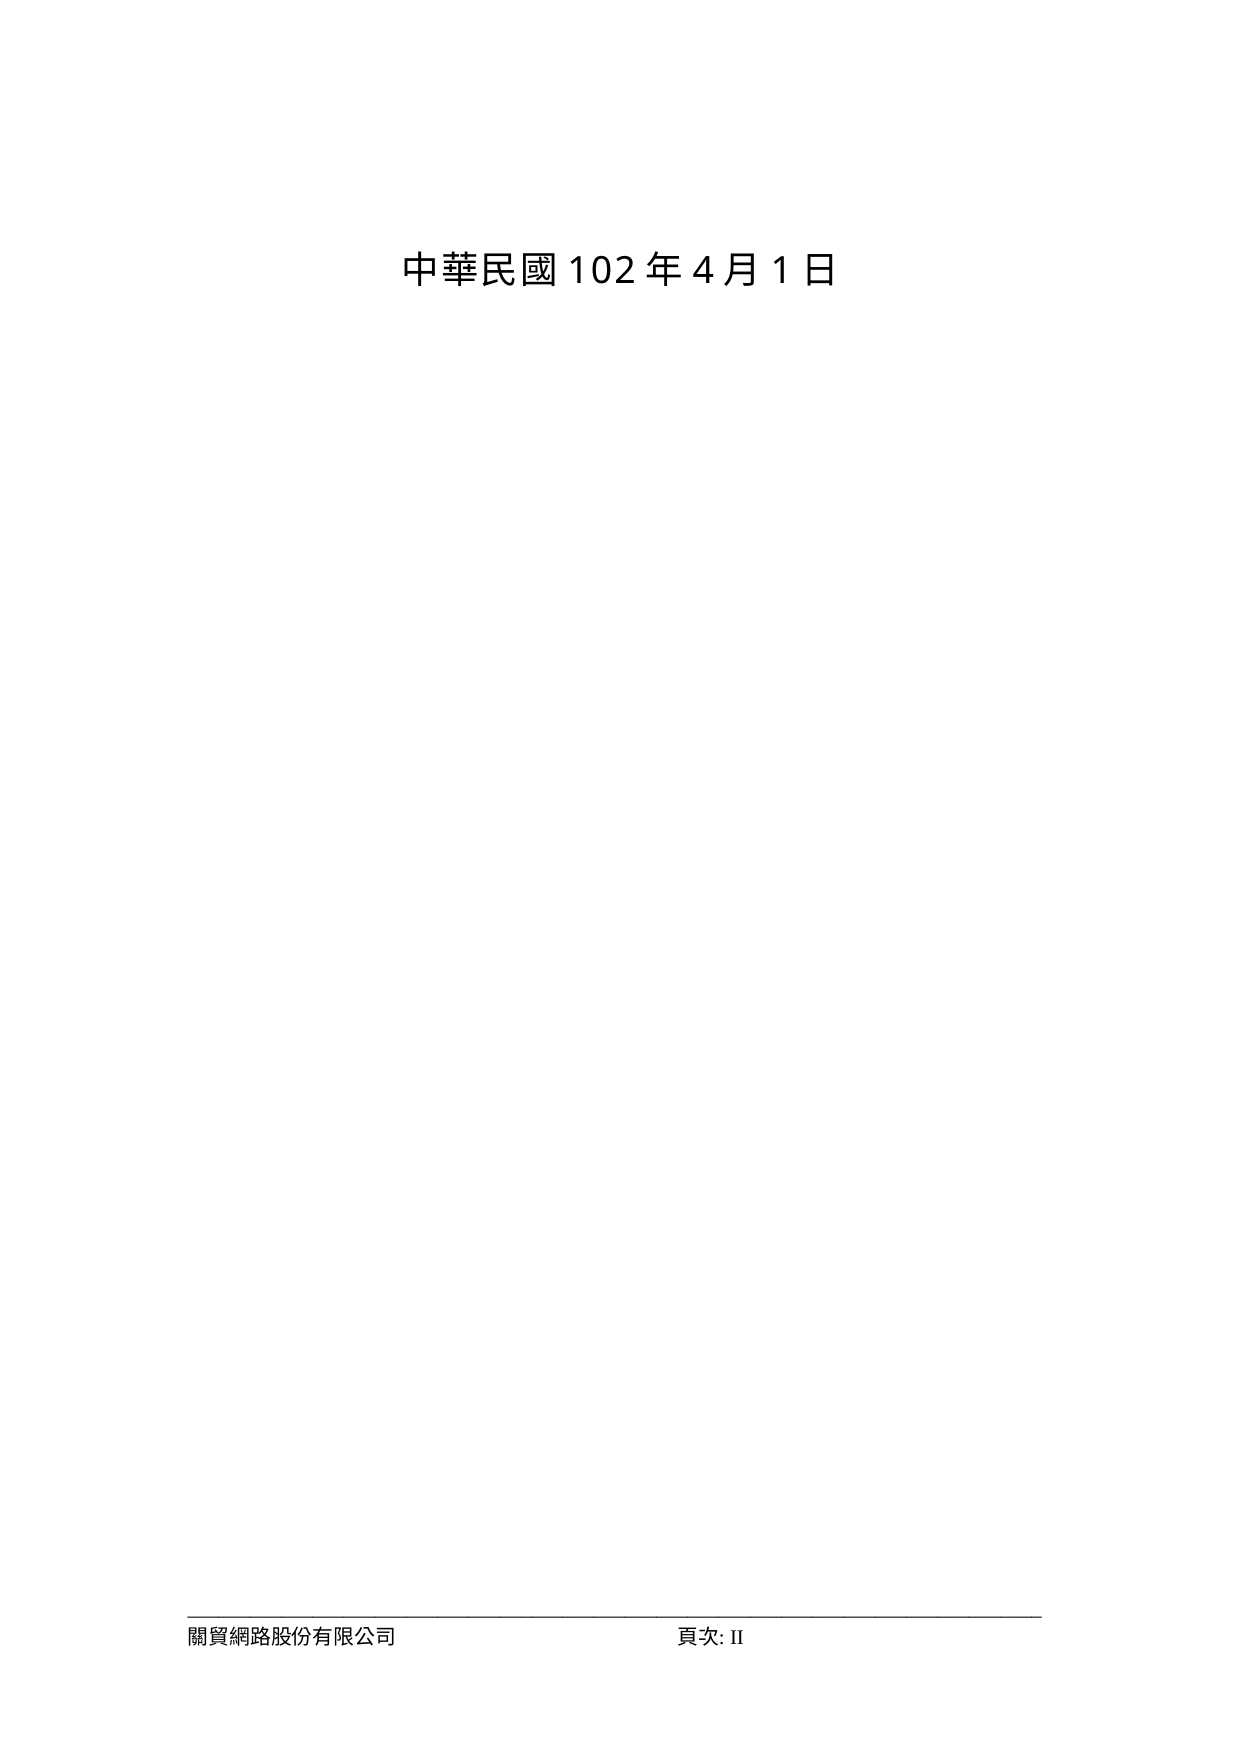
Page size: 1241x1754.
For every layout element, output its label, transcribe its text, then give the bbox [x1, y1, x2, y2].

text 中華民國102年4月1日 [187, 230, 1053, 305]
